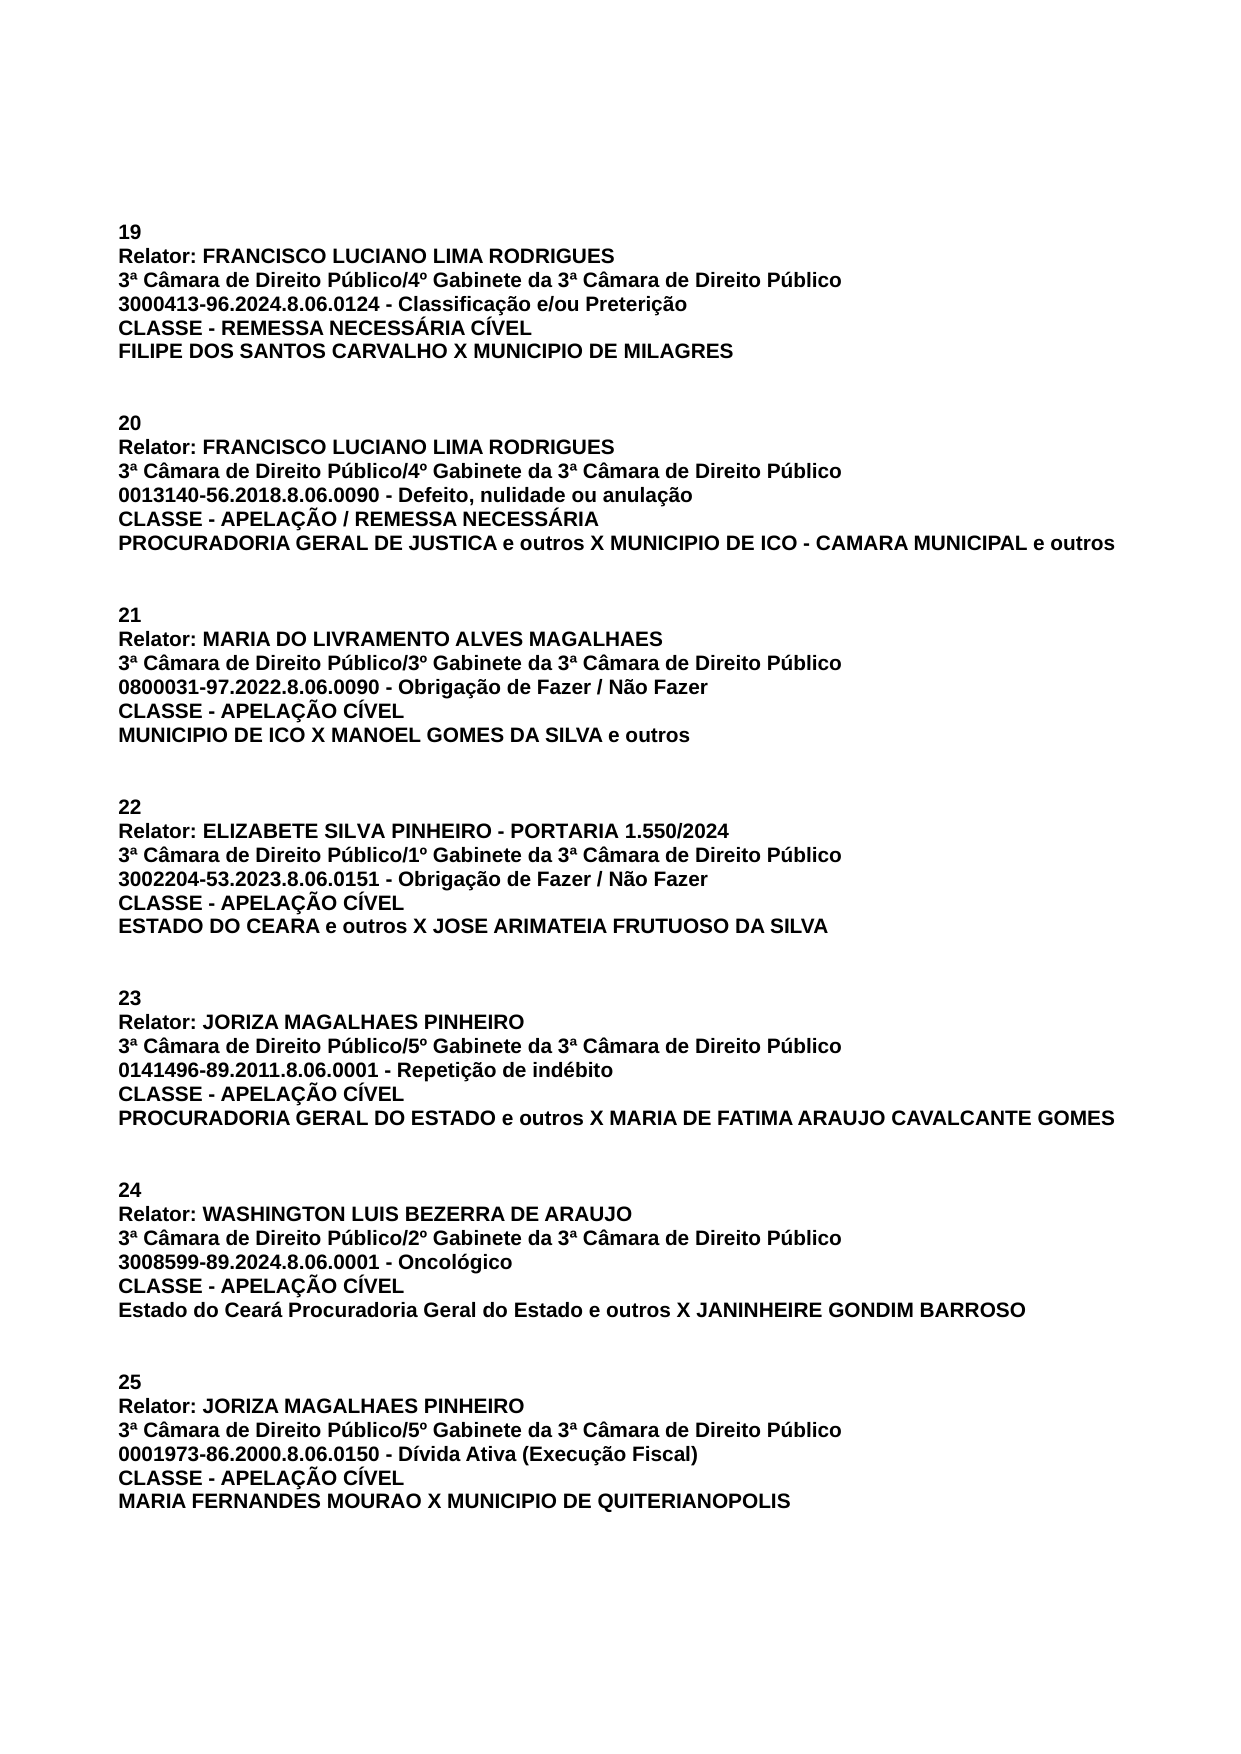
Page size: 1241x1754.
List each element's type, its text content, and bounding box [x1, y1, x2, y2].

text Relator: JORIZA MAGALHAES PINHEIRO [118, 1010, 1122, 1034]
text 3ª Câmara de Direito Público/3º Gabinete da 3ª Câmara de Direito Público [118, 651, 1122, 675]
text CLASSE - APELAÇÃO CÍVEL [118, 890, 1122, 914]
text 0013140-56.2018.8.06.0090 - Defeito, nulidade ou anulação [118, 483, 1122, 507]
text Relator: FRANCISCO LUCIANO LIMA RODRIGUES [118, 435, 1122, 459]
text Relator: JORIZA MAGALHAES PINHEIRO [118, 1393, 1122, 1417]
text CLASSE - APELAÇÃO CÍVEL [118, 699, 1122, 723]
text MARIA FERNANDES MOURAO X MUNICIPIO DE QUITERIANOPOLIS [118, 1489, 1122, 1513]
text 3ª Câmara de Direito Público/4º Gabinete da 3ª Câmara de Direito Público [118, 267, 1122, 291]
text 24 [118, 1178, 1122, 1202]
text Relator: FRANCISCO LUCIANO LIMA RODRIGUES [118, 243, 1122, 267]
text Relator: WASHINGTON LUIS BEZERRA DE ARAUJO [118, 1202, 1122, 1226]
text CLASSE - APELAÇÃO CÍVEL [118, 1274, 1122, 1298]
text 3008599-89.2024.8.06.0001 - Oncológico [118, 1250, 1122, 1274]
text Relator: MARIA DO LIVRAMENTO ALVES MAGALHAES [118, 627, 1122, 651]
text 23 [118, 986, 1122, 1010]
text Estado do Ceará Procuradoria Geral do Estado e outros X JANINHEIRE GONDIM BARROSO [118, 1298, 1122, 1322]
text 3002204-53.2023.8.06.0151 - Obrigação de Fazer / Não Fazer [118, 866, 1122, 890]
text PROCURADORIA GERAL DE JUSTICA e outros X MUNICIPIO DE ICO - CAMARA MUNICIPAL e outros [118, 531, 1122, 555]
text 19 [118, 219, 1122, 243]
text CLASSE - APELAÇÃO CÍVEL [118, 1465, 1122, 1489]
text CLASSE - APELAÇÃO CÍVEL [118, 1082, 1122, 1106]
text 22 [118, 794, 1122, 818]
text CLASSE - APELAÇÃO / REMESSA NECESSÁRIA [118, 507, 1122, 531]
text FILIPE DOS SANTOS CARVALHO X MUNICIPIO DE MILAGRES [118, 339, 1122, 363]
text 0141496-89.2011.8.06.0001 - Repetição de indébito [118, 1058, 1122, 1082]
text 20 [118, 411, 1122, 435]
text 25 [118, 1369, 1122, 1393]
text 3ª Câmara de Direito Público/1º Gabinete da 3ª Câmara de Direito Público [118, 842, 1122, 866]
text 3ª Câmara de Direito Público/4º Gabinete da 3ª Câmara de Direito Público [118, 459, 1122, 483]
text 21 [118, 603, 1122, 627]
text ESTADO DO CEARA e outros X JOSE ARIMATEIA FRUTUOSO DA SILVA [118, 914, 1122, 938]
text 3ª Câmara de Direito Público/5º Gabinete da 3ª Câmara de Direito Público [118, 1417, 1122, 1441]
text Relator: ELIZABETE SILVA PINHEIRO - PORTARIA 1.550/2024 [118, 818, 1122, 842]
text 3000413-96.2024.8.06.0124 - Classificação e/ou Preterição [118, 291, 1122, 315]
text CLASSE - REMESSA NECESSÁRIA CÍVEL [118, 315, 1122, 339]
text 0800031-97.2022.8.06.0090 - Obrigação de Fazer / Não Fazer [118, 675, 1122, 699]
text 3ª Câmara de Direito Público/2º Gabinete da 3ª Câmara de Direito Público [118, 1226, 1122, 1250]
text 0001973-86.2000.8.06.0150 - Dívida Ativa (Execução Fiscal) [118, 1441, 1122, 1465]
text MUNICIPIO DE ICO X MANOEL GOMES DA SILVA e outros [118, 723, 1122, 747]
text PROCURADORIA GERAL DO ESTADO e outros X MARIA DE FATIMA ARAUJO CAVALCANTE GOMES [118, 1106, 1122, 1130]
text 3ª Câmara de Direito Público/5º Gabinete da 3ª Câmara de Direito Público [118, 1034, 1122, 1058]
